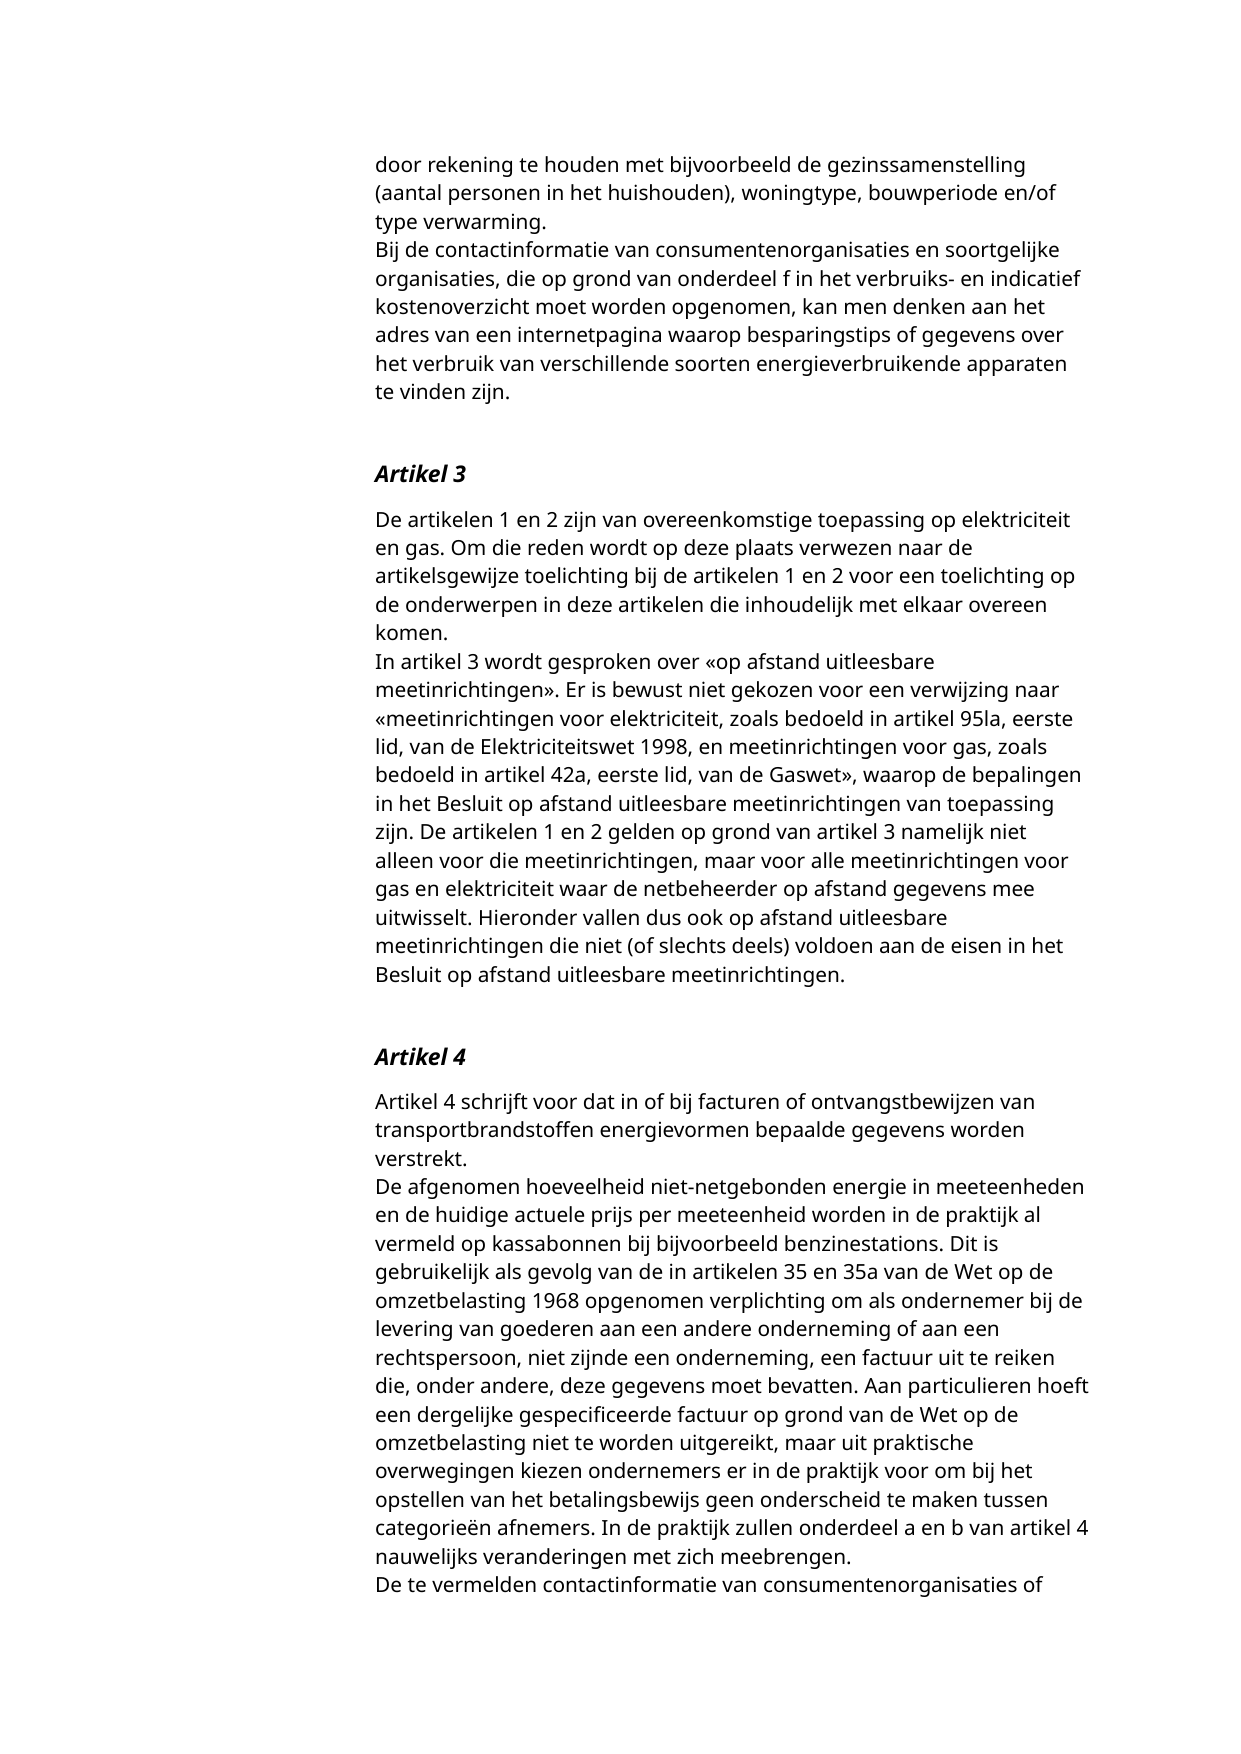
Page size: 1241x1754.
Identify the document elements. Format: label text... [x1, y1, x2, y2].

subtitle Artikel 4 [375, 1126, 1090, 1157]
text In artikel 3 wordt gesproken over «op afstand uitleesbare meetinrichtingen». Er is bewust niet gekozen voor een verwijzing naar «meetinrichtingen voor elektriciteit, zoals bedoeld in artikel 95la, eerste lid, van de Elektriciteitswet 1998, en meetinrichtingen voor gas, zoals bedoeld in artikel 42a, eerste lid, van de Gaswet», waarop de bepalingen in het Besluit op afstand uitleesbare meetinrichtingen van toepassing zijn. De artikelen 1 en 2 gelden op grond van artikel 3 namelijk niet alleen voor die meetinrichtingen, maar voor alle meetinrichtingen voor gas en elektriciteit waar de netbeheerder op afstand gegevens mee uitwisselt. Hieronder vallen dus ook op afstand uitleesbare meetinrichtingen die niet (of slechts deels) voldoen aan de eisen in het Besluit op afstand uitleesbare meetinrichtingen. [375, 732, 1090, 1073]
text Bij de contactinformatie van consumentenorganisaties en soortgelijke organisaties, die op grond van onderdeel f in het verbruiks- en indicatief kostenoverzicht moet worden opgenomen, kan men denken aan het adres van een internetpagina waarop besparingstips of gegevens over het verbruik van verschillende soorten energieverbruikende apparaten te vinden zijn. [375, 321, 1090, 491]
subtitle Artikel 3 [375, 544, 1090, 575]
text De artikelen 1 en 2 zijn van overeenkomstige toepassing op elektriciteit en gas. Om die reden wordt op deze plaats verwezen naar de artikelsgewijze toelichting bij de artikelen 1 en 2 voor een toelichting op de onderwerpen in deze artikelen die inhoudelijk met elkaar overeen komen. [375, 590, 1090, 732]
text De eis onder e geldt voor alle aansluitingen. In de vergelijking met de gemiddelde genormaliseerde of benchmark-energieafnemer zijn geen gegevens van het voorgaande jaar nodig. Het is dan ook niet relevant of de afnemer het vorige jaar gebruik maakte van dezelfde aansluiting en dezelfde leverancier. Onder een gemiddelde genormaliseerde of benchmark-energieafnemer wordt in beginsel een standaard huishouden verstaan. Indien mogelijk wordt deze benchmark verbeterd door rekening te houden met bijvoorbeeld de gezinssamenstelling (aantal personen in het huishouden), woningtype, bouwperiode en/of type verwarming. [375, 150, 1090, 321]
text De afgenomen hoeveelheid niet-netgebonden energie in meeteenheden en de huidige actuele prijs per meeteenheid worden in de praktijk al vermeld op kassabonnen bij bijvoorbeeld benzinestations. Dit is gebruikelijk als gevolg van de in artikelen 35 en 35a van de Wet op de omzetbelasting 1968 opgenomen verplichting om als ondernemer bij de levering van goederen aan een andere onderneming of aan een rechtspersoon, niet zijnde een onderneming, een factuur uit te reiken die, onder andere, deze gegevens moet bevatten. Aan particulieren hoeft een dergelijke gespecificeerde factuur op grond van de Wet op de omzetbelasting niet te worden uitgereikt, maar uit praktische overwegingen kiezen ondernemers er in de praktijk voor om bij het opstellen van het betalingsbewijs geen onderscheid te maken tussen categorieën afnemers. In de praktijk zullen onderdeel a en b van artikel 4 nauwelijks veranderingen met zich meebrengen. [375, 1257, 1090, 1599]
text Artikel 4 schrijft voor dat in of bij facturen of ontvangstbewijzen van transportbrandstoffen energievormen bepaalde gegevens worden verstrekt. [375, 1172, 1090, 1257]
